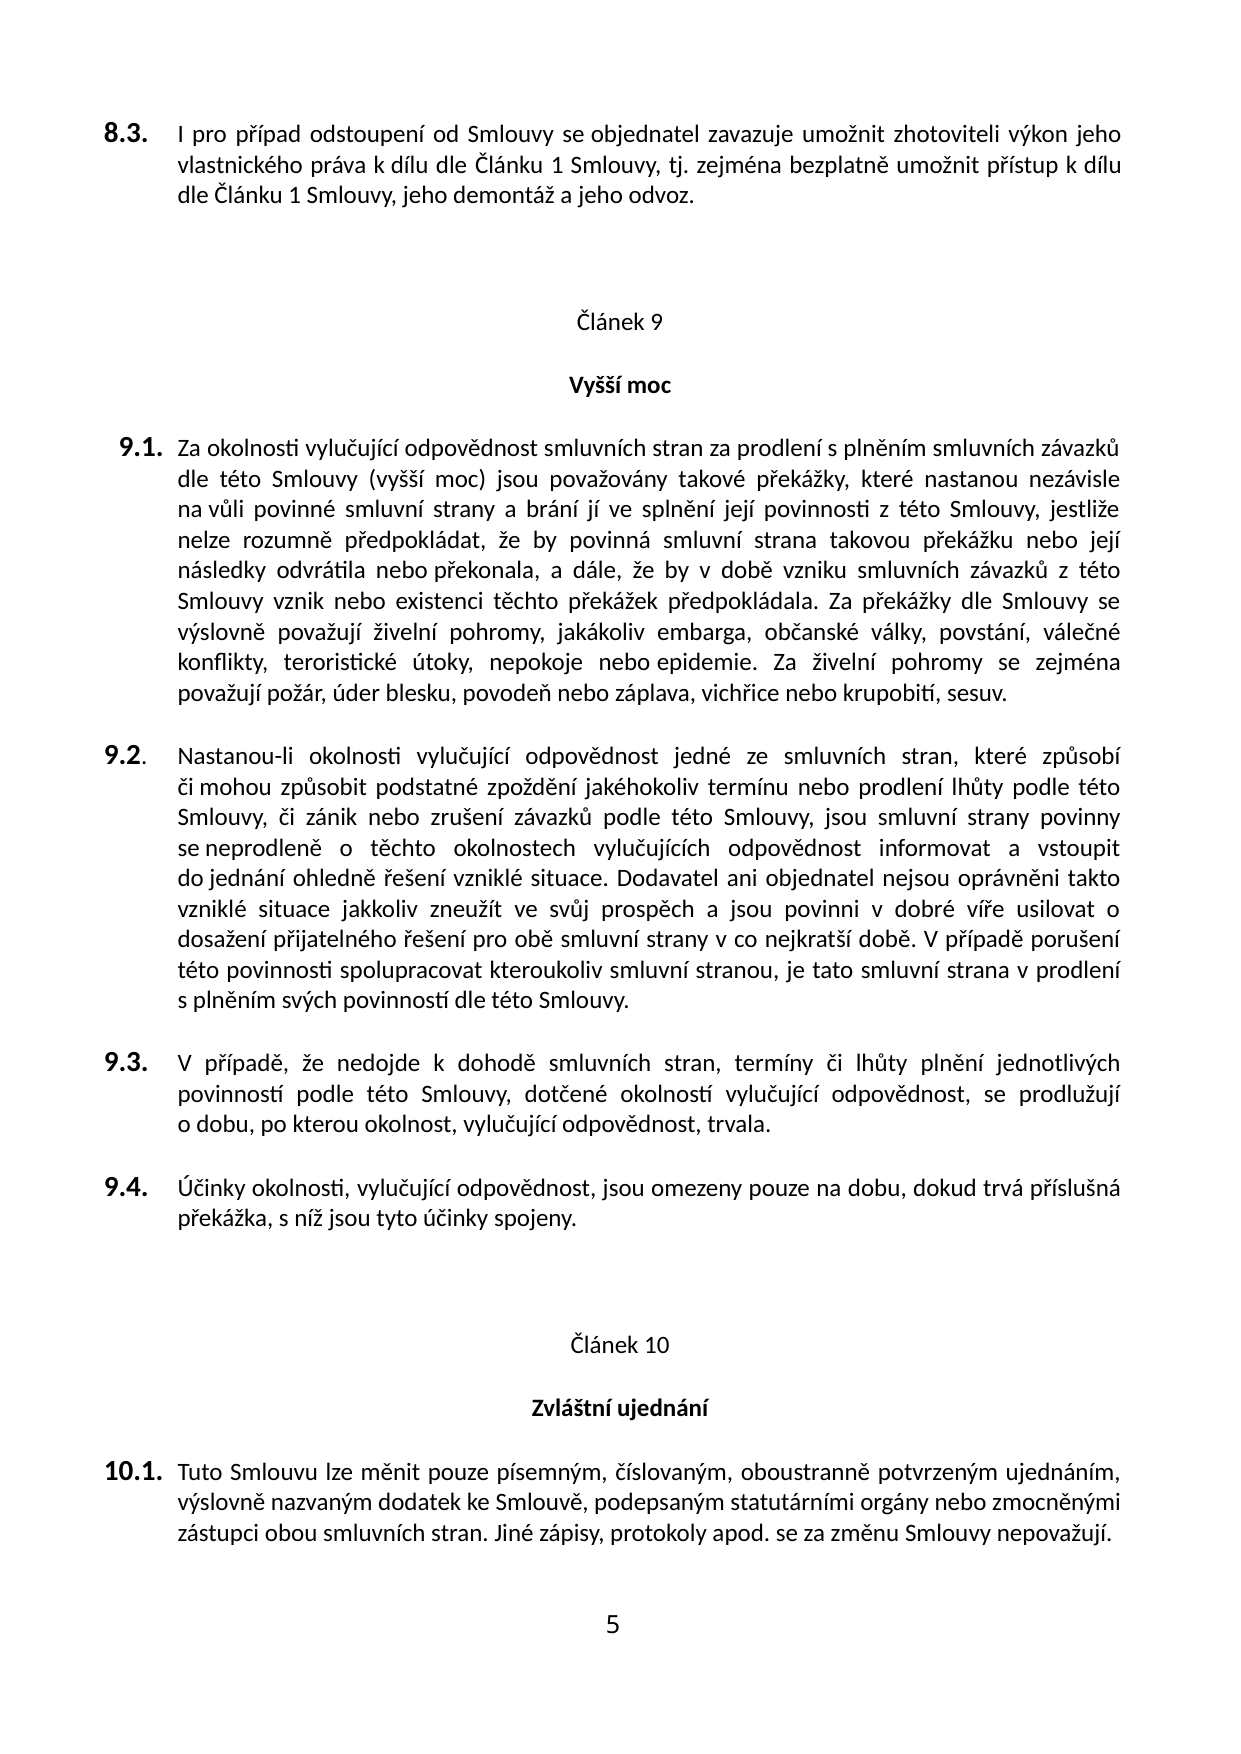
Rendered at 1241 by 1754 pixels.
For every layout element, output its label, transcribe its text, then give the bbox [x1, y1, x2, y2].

text Zvláštní ujednání [118, 1392, 1121, 1423]
text Vyšší moc [118, 369, 1121, 400]
text 9.1. Za okolnosti vylučující odpovědnost smluvních stran za prodlení s plněním smluvních závazků dle této Smlouvy (vyšší moc) jsou považovány takové překážky, které nastanou nezávisle na vůli povinné smluvní strany a brání jí ve splnění její povinnosti z této Smlouvy, jestliže nelze rozumně předpokládat, že by povinná smluvní strana takovou překážku nebo její následky odvrátila nebo překonala, a dále, že by v době vzniku smluvních závazků z této Smlouvy vznik nebo existenci těchto překážek předpokládala. Za překážky dle Smlouvy se výslovně považují živelní pohromy, jakákoliv embarga, občanské války, povstání, válečné konflikty, teroristické útoky, nepokoje nebo epidemie. Za živelní pohromy se zejména považují požár, úder blesku, povodeň nebo záplava, vichřice nebo krupobití, sesuv. [118, 432, 1121, 707]
text 8.3. I pro případ odstoupení od Smlouvy se objednatel zavazuje umožnit zhotoviteli výkon jeho vlastnického práva k dílu dle Článku 1 Smlouvy, tj. zejména bezplatně umožnit přístup k dílu dle Článku 1 Smlouvy, jeho demontáž a jeho odvoz. [103, 118, 1121, 210]
text Článek 10 [118, 1329, 1121, 1359]
text 9.2. Nastanou-li okolnosti vylučující odpovědnost jedné ze smluvních stran, které způsobí či mohou způsobit podstatné zpoždění jakéhokoliv termínu nebo prodlení lhůty podle této Smlouvy, či zánik nebo zrušení závazků podle této Smlouvy, jsou smluvní strany povinny se neprodleně o těchto okolnostech vylučujících odpovědnost informovat a vstoupit do jednání ohledně řešení vzniklé situace. Dodavatel ani objednatel nejsou oprávněni takto vzniklé situace jakkoliv zneužít ve svůj prospěch a jsou povinni v dobré víře usilovat o dosažení přijatelného řešení pro obě smluvní strany v co nejkratší době. V případě porušení této povinnosti spolupracovat kteroukoliv smluvní stranou, je tato smluvní strana v prodlení s plněním svých povinností dle této Smlouvy. [103, 740, 1121, 1015]
text 10.1. Tuto Smlouvu lze měnit pouze písemným, číslovaným, oboustranně potvrzeným ujednáním, výslovně nazvaným dodatek ke Smlouvě, podepsaným statutárními orgány nebo zmocněnými zástupci obou smluvních stran. Jiné zápisy, protokoly apod. se za změnu Smlouvy nepovažují. [103, 1456, 1121, 1547]
text Článek 9 [118, 306, 1121, 336]
text 9.4. Účinky okolnosti, vylučující odpovědnost, jsou omezeny pouze na dobu, dokud trvá příslušná překážka, s níž jsou tyto účinky spojeny. [103, 1172, 1121, 1233]
text 9.3. V případě, že nedojde k dohodě smluvních stran, termíny či lhůty plnění jednotlivých povinností podle této Smlouvy, dotčené okolností vylučující odpovědnost, se prodlužují o dobu, po kterou okolnost, vylučující odpovědnost, trvala. [103, 1047, 1121, 1139]
